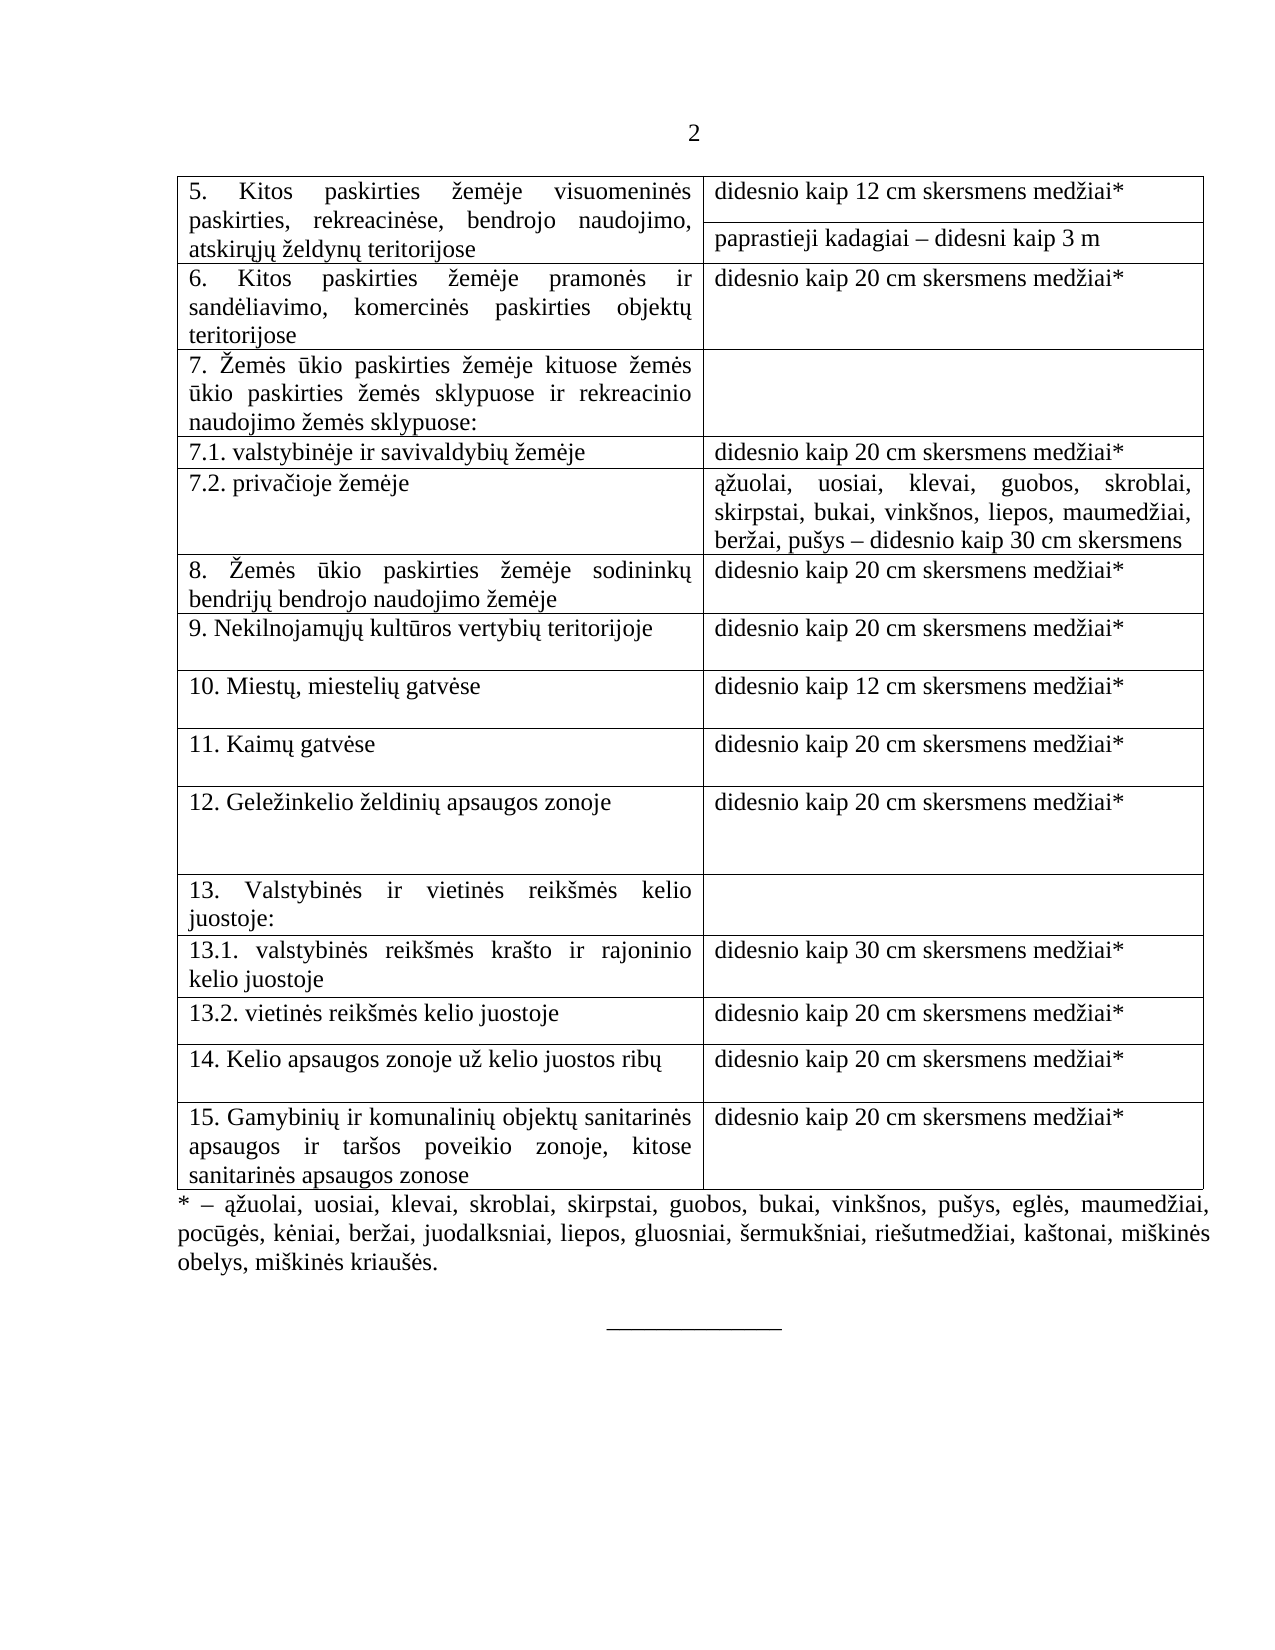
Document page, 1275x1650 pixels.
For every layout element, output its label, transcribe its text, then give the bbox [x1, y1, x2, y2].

table_cell [1204, 728, 1208, 786]
table_cell didesnio kaip 20 cm skersmens medžiai* [704, 1045, 1203, 1102]
table_cell [1204, 436, 1208, 468]
table_cell [1204, 613, 1208, 670]
table_cell [1204, 176, 1208, 222]
table_cell 8. Žemės ūkio paskirties žemėje sodininkų bendrijų bendrojo naudojimo žemėje [178, 555, 703, 612]
table_cell [704, 350, 1203, 436]
table_cell 7.2. privačioje žemėje [178, 469, 703, 554]
table_cell [1204, 349, 1208, 436]
table_cell 7.1. valstybinėje ir savivaldybių žemėje [178, 437, 703, 468]
table_cell 14. Kelio apsaugos zonoje už kelio juostos ribų [178, 1045, 703, 1102]
table_cell 10. Miestų, miestelių gatvėse [178, 671, 703, 728]
table_cell [1204, 670, 1208, 728]
table_cell didesnio kaip 20 cm skersmens medžiai* [704, 729, 1203, 786]
table_cell didesnio kaip 20 cm skersmens medžiai* [704, 264, 1203, 349]
table_cell 7. Žemės ūkio paskirties žemėje kituose žemės ūkio paskirties žemės sklypuose ir rekreacinio naudojimo žemės sklypuose: [178, 350, 703, 436]
table_cell didesnio kaip 20 cm skersmens medžiai* [704, 787, 1203, 874]
table_cell 6. Kitos paskirties žemėje pramonės ir sandėliavimo, komercinės paskirties objektų teritorijose [178, 264, 703, 349]
table_cell 5. Kitos paskirties žemėje visuomeninės paskirties, rekreacinėse, bendrojo naudojimo, atskirųjų želdynų teritorijose [178, 177, 703, 262]
table_cell [1204, 935, 1208, 997]
text ______________ [177, 1304, 1211, 1333]
table_cell paprastieji kadagiai – didesni kaip 3 m [704, 223, 1203, 262]
table_cell didesnio kaip 20 cm skersmens medžiai* [704, 614, 1203, 670]
table_cell didesnio kaip 20 cm skersmens medžiai* [704, 998, 1203, 1043]
table_cell 11. Kaimų gatvėse [178, 729, 703, 786]
table_cell [1204, 468, 1208, 554]
table_cell didesnio kaip 12 cm skersmens medžiai* [704, 671, 1203, 728]
table_cell 15. Gamybinių ir komunalinių objektų sanitarinės apsaugos ir taršos poveikio zonoje, kitose sanitarinės apsaugos zonose [178, 1103, 703, 1189]
table_cell didesnio kaip 20 cm skersmens medžiai* [704, 437, 1203, 468]
table_cell [1204, 554, 1208, 612]
table_cell [1204, 874, 1208, 935]
table_cell [1204, 263, 1208, 349]
table_cell 12. Geležinkelio želdinių apsaugos zonoje [178, 787, 703, 874]
table_cell didesnio kaip 30 cm skersmens medžiai* [704, 936, 1203, 997]
table_cell 13.2. vietinės reikšmės kelio juostoje [178, 998, 703, 1043]
table_cell [704, 875, 1203, 935]
table_cell [1204, 1102, 1208, 1189]
text * – ąžuolai, uosiai, klevai, skroblai, skirpstai, guobos, bukai, vinkšnos, pušys, eglės, maumedžiai, pocūgės, kėniai, beržai, juodalksniai, liepos, gluosniai, šermukšniai, riešutmedžiai, kaštonai, miškinės obelys, miškinės kriaušės. [177, 1189, 1211, 1275]
table_cell [1204, 1044, 1208, 1102]
table_cell ąžuolai, uosiai, klevai, guobos, skroblai, skirpstai, bukai, vinkšnos, liepos, maumedžiai, beržai, pušys – didesnio kaip 30 cm skersmens [704, 469, 1203, 554]
table_cell [1204, 786, 1208, 874]
table_cell 9. Nekilnojamųjų kultūros vertybių teritorijoje [178, 614, 703, 670]
table_cell didesnio kaip 20 cm skersmens medžiai* [704, 1103, 1203, 1189]
table_cell 13.1. valstybinės reikšmės krašto ir rajoninio kelio juostoje [178, 936, 703, 997]
table_cell didesnio kaip 20 cm skersmens medžiai* [704, 555, 1203, 612]
table_cell [1204, 222, 1208, 262]
table_cell didesnio kaip 12 cm skersmens medžiai* [704, 177, 1203, 222]
table_cell 13. Valstybinės ir vietinės reikšmės kelio juostoje: [178, 875, 703, 935]
table_cell [1204, 997, 1208, 1043]
